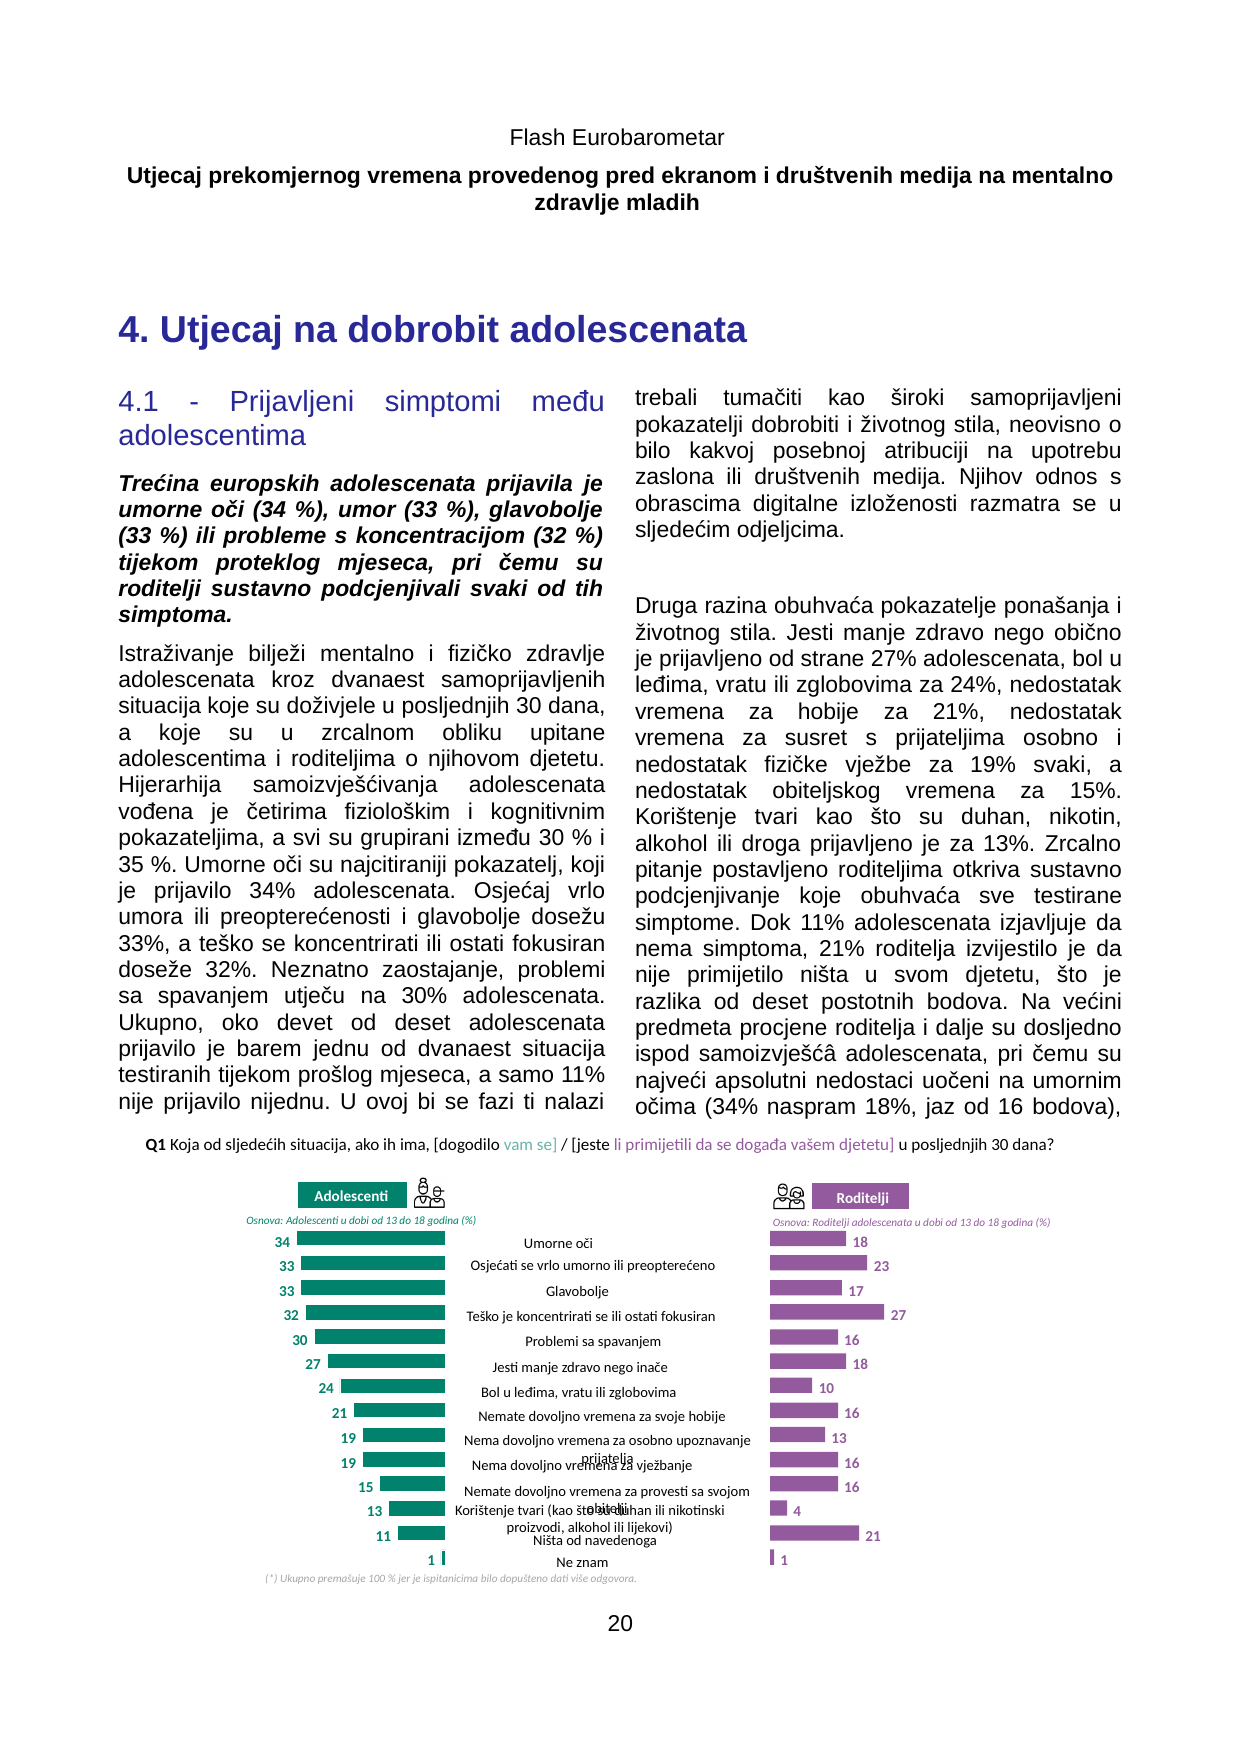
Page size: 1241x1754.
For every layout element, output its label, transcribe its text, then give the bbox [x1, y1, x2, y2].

text Druga razina obuhvaća pokazatelje ponašanja i životnog stila. Jesti manje zdravo nego obično je prijavljeno od strane 27% adolescenata, bol u leđima, vratu ili zglobovima za 24%, nedostatak vremena za hobije za 21%, nedostatak vremena za susret s prijateljima osobno i nedostatak fizičke vježbe za 19% svaki, a nedostatak obiteljskog vremena za 15%. Korištenje tvari kao što su duhan, nikotin, alkohol ili droga prijavljeno je za 13%. Zrcalno pitanje postavljeno roditeljima otkriva sustavno podcjenjivanje koje obuhvaća sve testirane simptome. Dok 11% adolescenata izjavljuje da nema simptoma, 21% roditelja izvijestilo je da nije primijetilo ništa u svom djetetu, što je razlika od deset postotnih bodova. Na većini predmeta procjene roditelja i dalje su dosljedno ispod samoizvješćâ adolescenata, pri čemu su najveći apsolutni nedostaci uočeni na umornim očima (34% naspram 18%, jaz od 16 bodova), [635, 592, 1122, 1119]
picture [412, 1175, 448, 1211]
subtitle 4.1 - Prijavljeni simptomi među adolescentima [118, 384, 605, 451]
picture [771, 1179, 807, 1214]
text trebali tumačiti kao široki samoprijavljeni pokazatelji dobrobiti i životnog stila, neovisno o bilo kakvoj posebnoj atribuciji na upotrebu zaslona ili društvenih medija. Njihov odnos s obrascima digitalne izloženosti razmatra se u sljedećim odjeljcima. [635, 384, 1122, 542]
text Istraživanje bilježi mentalno i fizičko zdravlje adolescenata kroz dvanaest samoprijavljenih situacija koje su doživjele u posljednjih 30 dana, a koje su u zrcalnom obliku upitane adolescentima i roditeljima o njihovom djetetu. Hijerarhija samoizvješćivanja adolescenata vođena je četirima fiziološkim i kognitivnim pokazateljima, a svi su grupirani između 30 % i 35 %. Umorne oči su najcitiraniji pokazatelj, koji je prijavilo 34% adolescenata. Osjećaj vrlo umora ili preopterećenosti i glavobolje dosežu 33%, a teško se koncentrirati ili ostati fokusiran doseže 32%. Neznatno zaostajanje, problemi sa spavanjem utječu na 30% adolescenata. Ukupno, oko devet od deset adolescenata prijavilo je barem jednu od dvanaest situacija testiranih tijekom prošlog mjeseca, a samo 11% nije prijavilo nijednu. U ovoj bi se fazi ti nalazi [118, 640, 605, 1114]
text Trećina europskih adolescenata prijavila je umorne oči (34 %), umor (33 %), glavobolje (33 %) ili probleme s koncentracijom (32 %) tijekom proteklog mjeseca, pri čemu su roditelji sustavno podcjenjivali svaki od tih simptoma. [118, 470, 605, 628]
subtitle 4. Utjecaj na dobrobit adolescenata [118, 308, 1122, 351]
